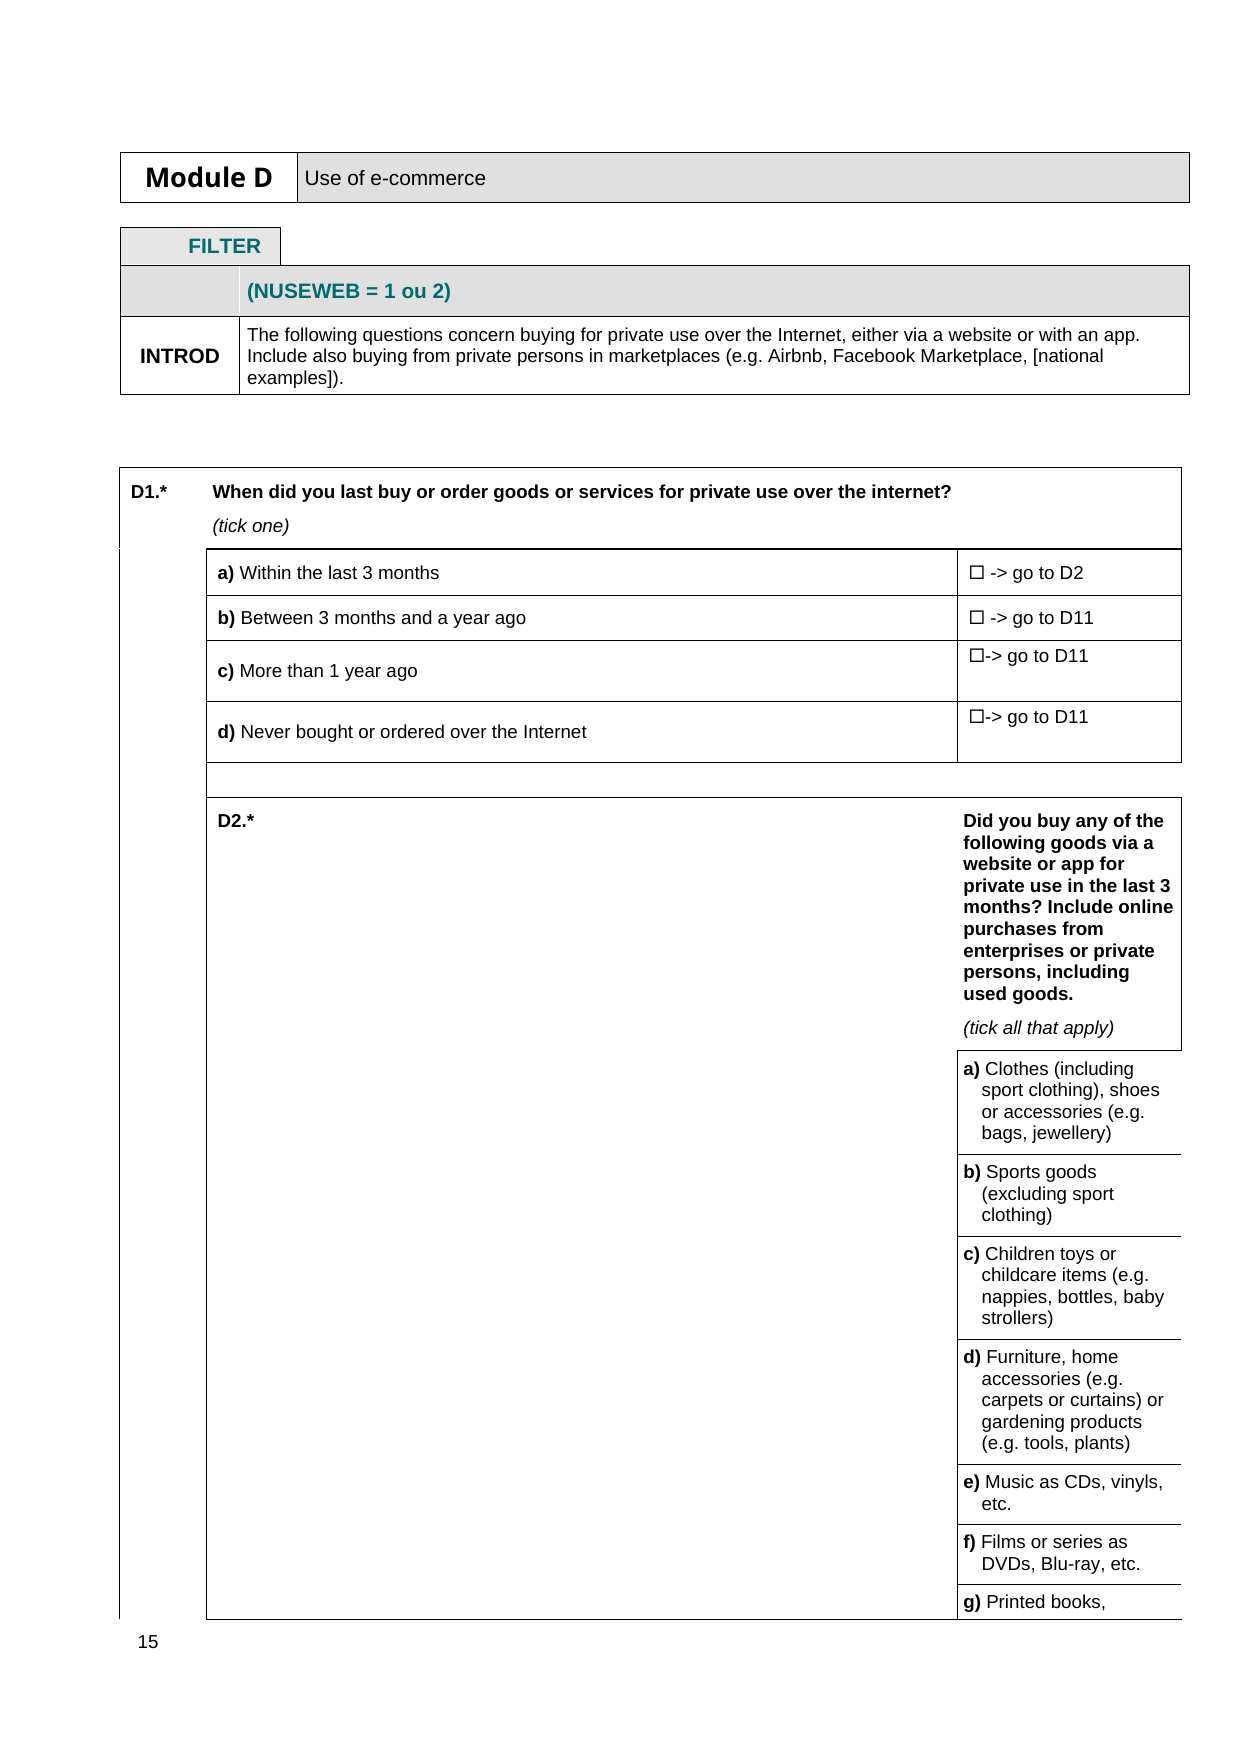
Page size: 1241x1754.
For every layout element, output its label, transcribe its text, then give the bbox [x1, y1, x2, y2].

table_cell c) More than 1 year ago [207, 641, 957, 701]
table_cell f) Films or series as DVDs, Blu-ray, etc. [958, 1524, 1182, 1584]
table_cell  -> go to D11 [958, 596, 1181, 640]
table_header FILTER [121, 228, 280, 264]
table_header When did you last buy or order goods or services for private use over the internet? (tick one) [206, 468, 1181, 548]
table_cell Did you buy any of the following goods via a website or app for private use in the last 3 months? Include online purchases from enterprises or private persons, including used goods. (tick all that apply) [957, 798, 1181, 1050]
table_cell g) Printed books, [958, 1584, 1182, 1619]
table_header Use of e-commerce [298, 153, 1189, 202]
table_header [281, 227, 1189, 264]
table_cell [207, 763, 957, 797]
table_cell [957, 763, 1182, 797]
table_header Module D [121, 153, 297, 202]
table_cell D2.* [207, 798, 957, 1619]
table_header a) Within the last 3 months [207, 550, 957, 594]
table_cell a) Clothes (including sport clothing), shoes or accessories (e.g. bags, jewellery) [958, 1051, 1182, 1154]
table_cell b) Between 3 months and a year ago [207, 596, 957, 640]
table_cell d) Furniture, home accessories (e.g. carpets or curtains) or gardening products (e.g. tools, plants) [958, 1339, 1182, 1464]
table_cell [121, 266, 239, 316]
table_header [120, 549, 206, 1619]
table_cell -> go to D11 [958, 702, 1181, 762]
table_cell e) Music as CDs, vinyls, etc. [958, 1464, 1182, 1524]
table_cell (NUSEWEB = 1 ou 2) [240, 266, 1189, 316]
table_header  -> go to D2 [958, 550, 1181, 594]
table_header D1.* [120, 468, 206, 548]
table_cell The following questions concern buying for private use over the Internet, either via a website or with an app. Include also buying from private persons in marketplaces (e.g. Airbnb, Facebook Marketplace, [national examples]). [240, 317, 1189, 394]
table_cell -> go to D11 [958, 641, 1181, 701]
table_cell INTROD [121, 317, 239, 394]
table_cell c) Children toys or childcare items (e.g. nappies, bottles, baby strollers) [958, 1236, 1182, 1339]
table_cell d) Never bought or ordered over the Internet [207, 702, 957, 762]
table_cell b) Sports goods (excluding sport clothing) [958, 1154, 1182, 1236]
